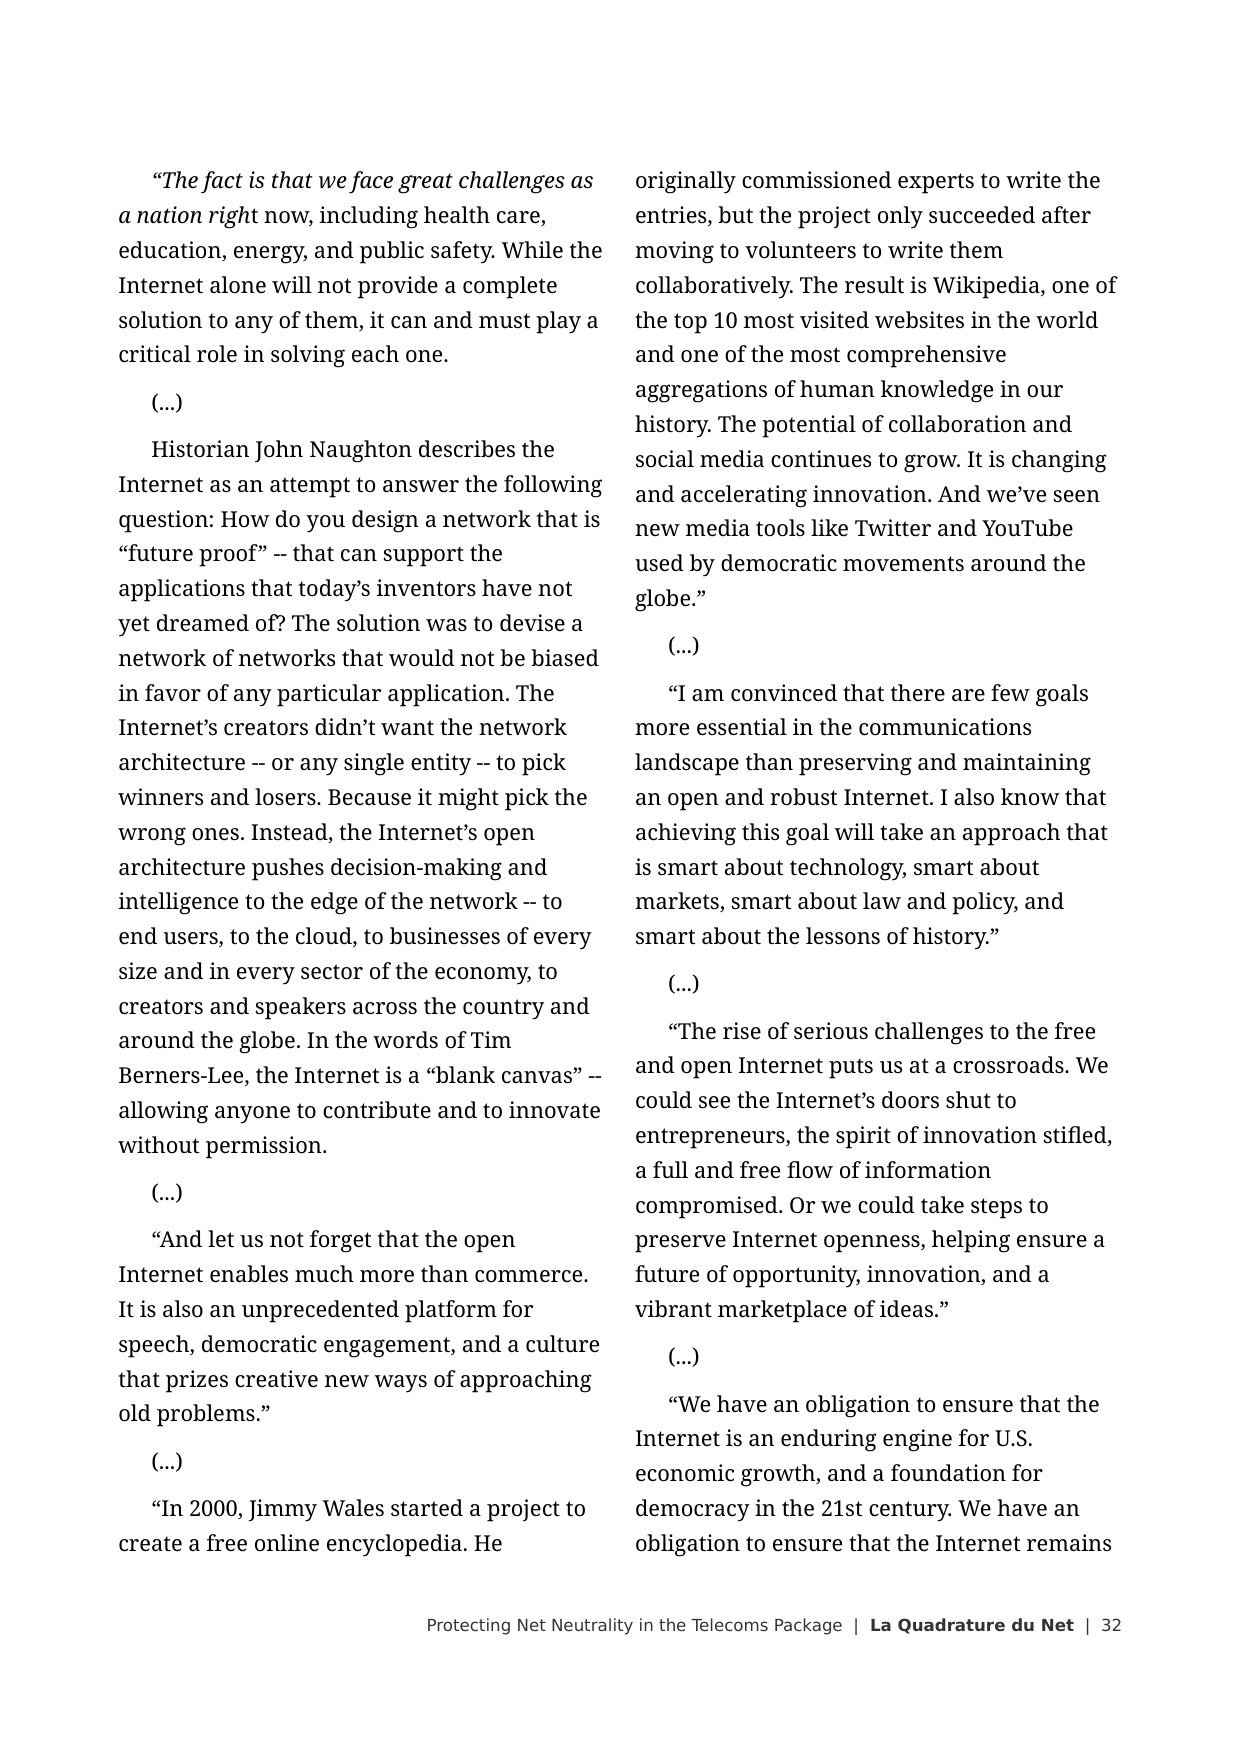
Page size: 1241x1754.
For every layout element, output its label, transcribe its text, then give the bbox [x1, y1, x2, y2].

text (...) [635, 630, 1122, 660]
text Historian John Naughton describes the Internet as an attempt to answer the following question: How do you design a network that is “future proof” -- that can support the applications that today’s inventors have not yet dreamed of? The solution was to devise a network of networks that would not be biased in favor of any particular application. The Internet’s creators didn’t want the network architecture -- or any single entity -- to pick winners and losers. Because it might pick the wrong ones. Instead, the Internet’s open architecture pushes decision-making and intelligence to the edge of the network -- to end users, to the cloud, to businesses of every size and in every sector of the economy, to creators and speakers across the country and around the globe. In the words of Tim Berners-Lee, the Internet is a “blank canvas” -- allowing anyone to contribute and to innovate without permission. [118, 434, 605, 1159]
text “I am convinced that there are few goals more essential in the communications landscape than preserving and maintaining an open and robust Internet. I also know that achieving this goal will take an approach that is smart about technology, smart about markets, smart about law and policy, and smart about the lessons of history.” [635, 677, 1122, 951]
text “And let us not forget that the open Internet enables much more than commerce. It is also an unprecedented platform for speech, democratic engagement, and a culture that prizes creative new ways of approaching old problems.” [118, 1224, 605, 1428]
text “The fact is that we face great challenges as a nation right now, including health care, education, energy, and public safety. While the Internet alone will not provide a complete solution to any of them, it can and must play a critical role in solving each one. [118, 165, 605, 369]
text originally commissioned experts to write the entries, but the project only succeeded after moving to volunteers to write them collaboratively. The result is Wikipedia, one of the top 10 most visited websites in the world and one of the most comprehensive aggregations of human knowledge in our history. The potential of collaboration and social media continues to grow. It is changing and accelerating innovation. And we’ve seen new media tools like Twitter and YouTube used by democratic movements around the globe.” [635, 165, 1122, 613]
text (...) [118, 387, 605, 416]
text “In 2000, Jimmy Wales started a project to create a free online encyclopedia. He [118, 1493, 605, 1557]
text (...) [118, 1446, 605, 1475]
text (...) [635, 968, 1122, 998]
text “The rise of serious challenges to the free and open Internet puts us at a crossroads. We could see the Internet’s doors shut to entrepreneurs, the spirit of innovation stifled, a full and free flow of information compromised. Or we could take steps to preserve Internet openness, helping ensure a future of opportunity, innovation, and a vibrant marketplace of ideas.” [635, 1016, 1122, 1324]
text (...) [635, 1341, 1122, 1371]
text “We have an obligation to ensure that the Internet is an enduring engine for U.S. economic growth, and a foundation for democracy in the 21st century. We have an obligation to ensure that the Internet remains [635, 1388, 1122, 1557]
text (...) [118, 1177, 605, 1207]
